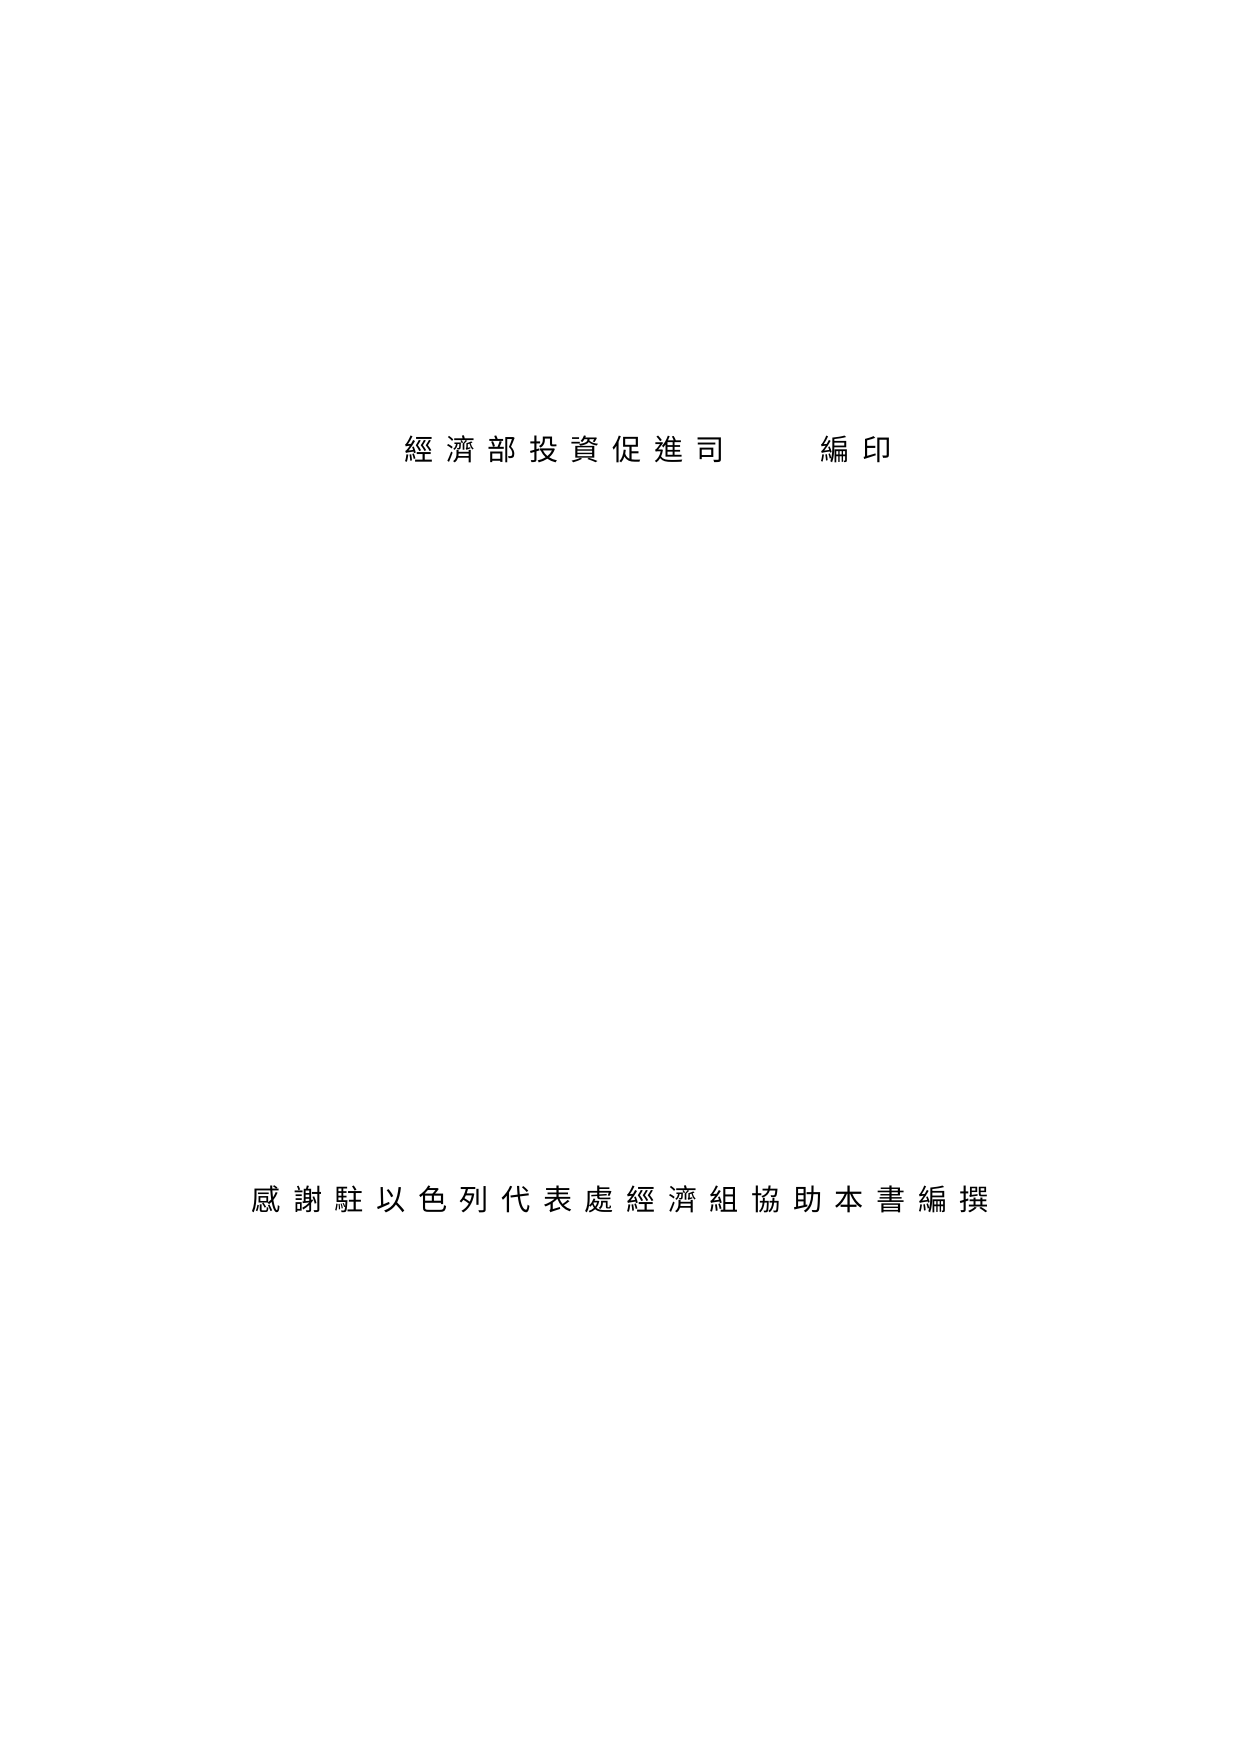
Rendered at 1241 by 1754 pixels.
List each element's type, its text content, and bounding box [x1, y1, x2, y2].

table_cell 經濟部投資促進司 編印 [183, 281, 1074, 1119]
text 感謝駐以色列代表處經濟組協助本書編撰 [183, 1156, 1058, 1219]
